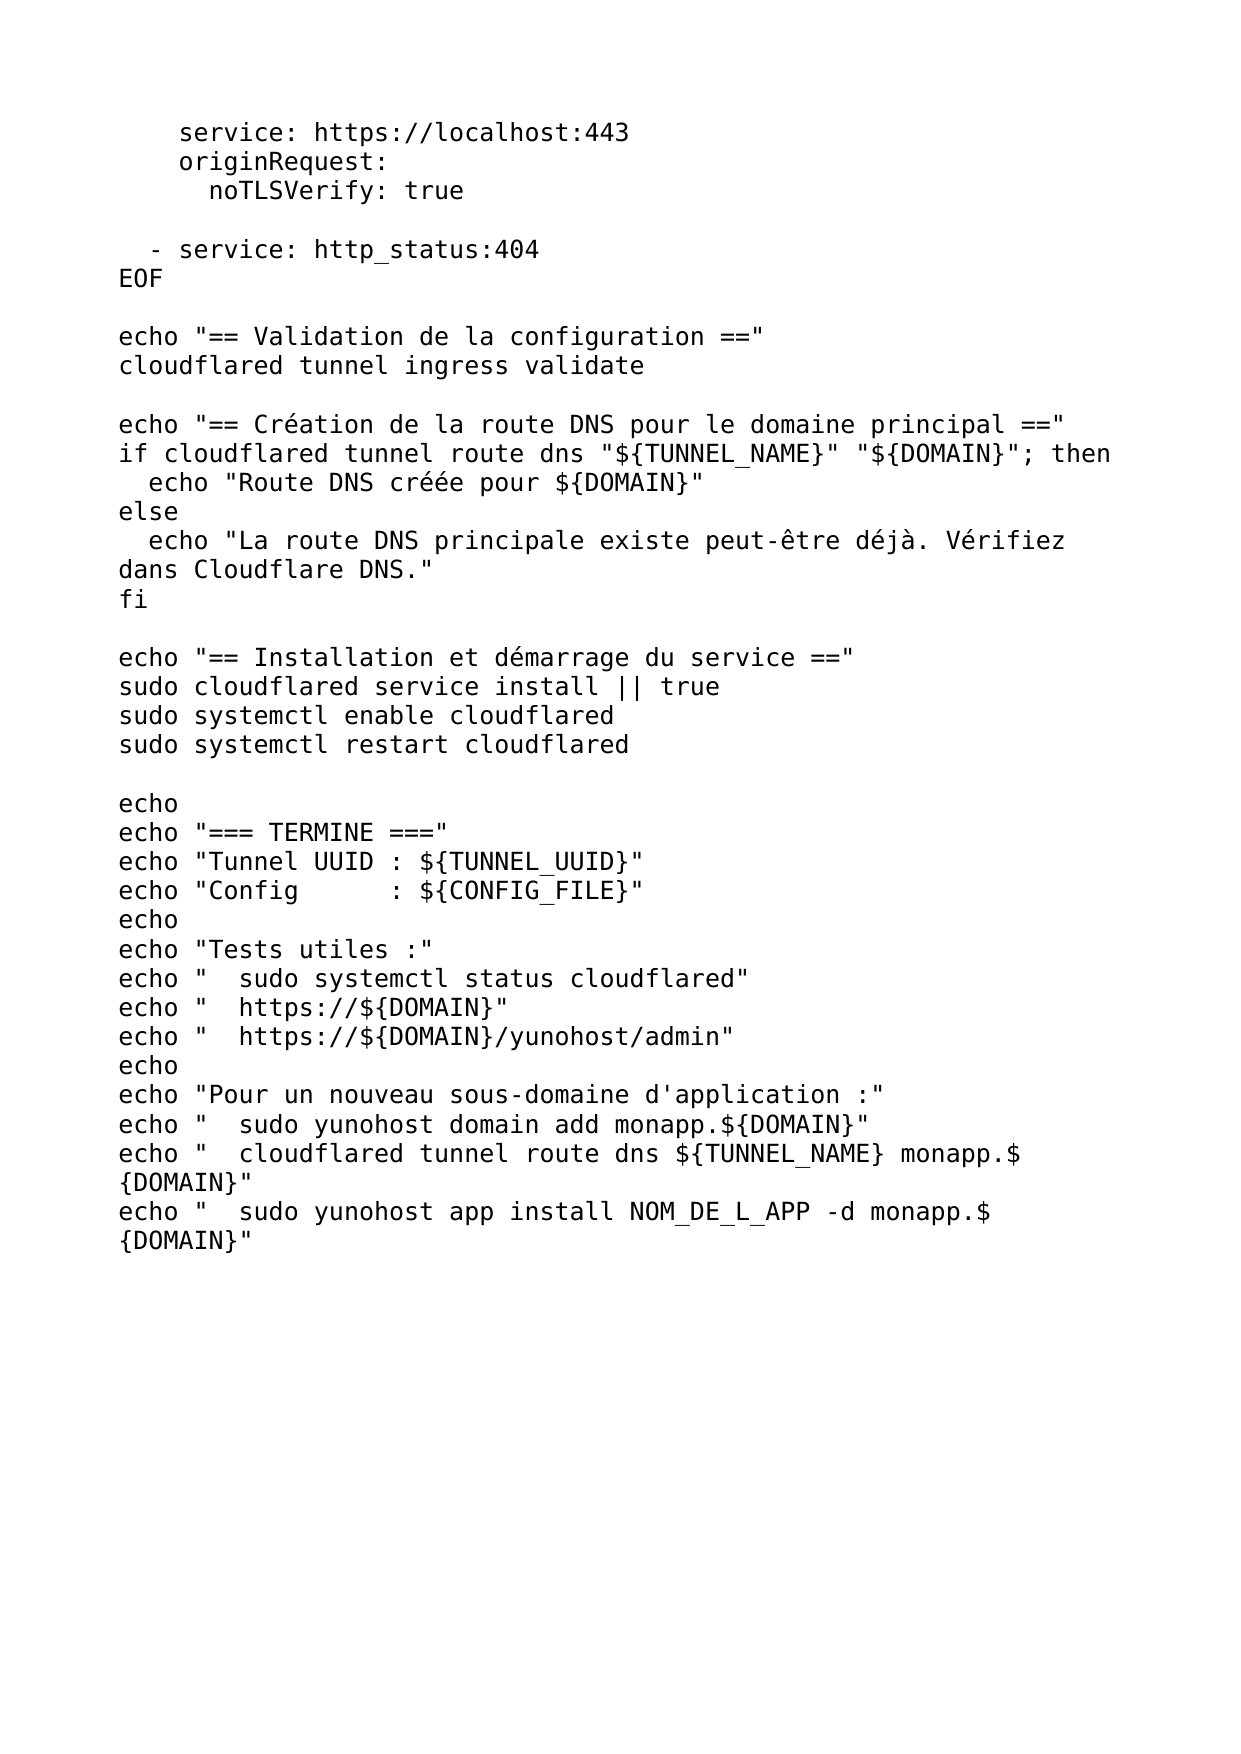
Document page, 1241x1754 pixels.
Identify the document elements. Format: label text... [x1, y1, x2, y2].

text service: https://localhost:443 originRequest: noTLSVerify: true - service: http_status:404 EOF echo "== Validation de la configuration ==" cloudflared tunnel ingress validate echo "== Création de la route DNS pour le domaine principal ==" if cloudflared tunnel route dns "${TUNNEL_NAME}" "${DOMAIN}"; then echo "Route DNS créée pour ${DOMAIN}" else echo "La route DNS principale existe peut-être déjà. Vérifiez dans Cloudflare DNS." fi echo "== Installation et démarrage du service ==" sudo cloudflared service install || true sudo systemctl enable cloudflared sudo systemctl restart cloudflared echo echo "=== TERMINE ===" echo "Tunnel UUID : ${TUNNEL_UUID}" echo "Config : ${CONFIG_FILE}" echo echo "Tests utiles :" echo " sudo systemctl status cloudflared" echo " https://${DOMAIN}" echo " https://${DOMAIN}/yunohost/admin" echo echo "Pour un nouveau sous-domaine d'application :" echo " sudo yunohost domain add monapp.${DOMAIN}" echo " cloudflared tunnel route dns ${TUNNEL_NAME} monapp.${DOMAIN}" echo " sudo yunohost app install NOM_DE_L_APP -d monapp.${DOMAIN}" [118, 118, 1122, 1285]
